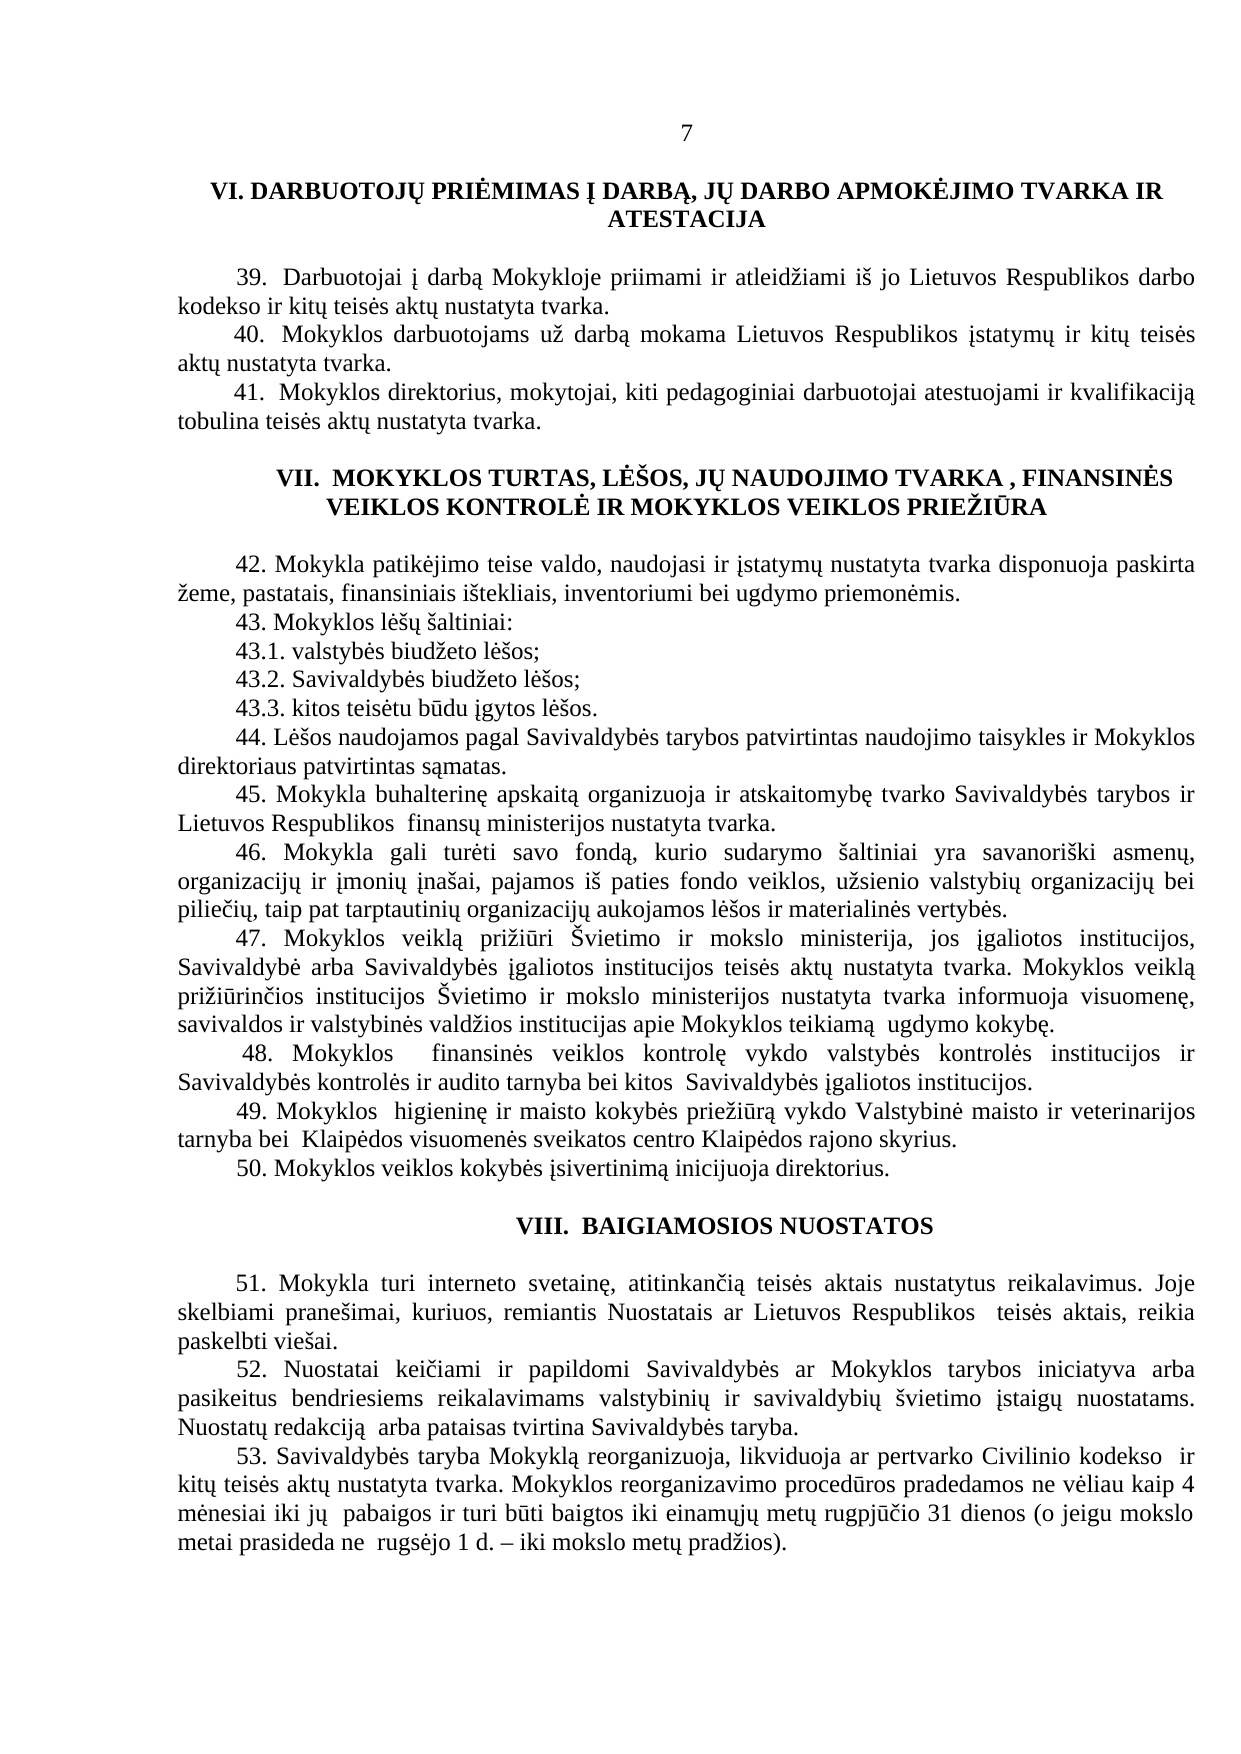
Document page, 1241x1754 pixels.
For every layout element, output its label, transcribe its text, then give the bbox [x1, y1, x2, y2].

text 45. Mokykla buhalterinę apskaitą organizuoja ir atskaitomybę tvarko Savivaldybės tarybos ir Lietuvos Respublikos finansų ministerijos nustatyta tvarka. [177, 779, 1196, 837]
text VII. MOKYKLOS TURTAS, LĖŠOS, JŲ NAUDOJIMO TVARKA , FINANSINĖS VEIKLOS KONTROLĖ IR MOKYKLOS VEIKLOS PRIEŽIŪRA [177, 463, 1196, 521]
text 7 [177, 118, 1196, 147]
text 46. Mokykla gali turėti savo fondą, kurio sudarymo šaltiniai yra savanoriški asmenų, organizacijų ir įmonių įnašai, pajamos iš paties fondo veiklos, užsienio valstybių organizacijų bei piliečių, taip pat tarptautinių organizacijų aukojamos lėšos ir materialinės vertybės. [177, 837, 1196, 923]
text 42. Mokykla patikėjimo teise valdo, naudojasi ir įstatymų nustatyta tvarka disponuoja paskirta žeme, pastatais, finansiniais ištekliais, inventoriumi bei ugdymo priemonėmis. [177, 549, 1196, 607]
text 43.2. Savivaldybės biudžeto lėšos; [177, 664, 1196, 693]
text 41. Mokyklos direktorius, mokytojai, kiti pedagoginiai darbuotojai atestuojami ir kvalifikaciją tobulina teisės aktų nustatyta tvarka. [177, 377, 1196, 434]
text 43.1. valstybės biudžeto lėšos; [177, 636, 1196, 664]
text 43. Mokyklos lėšų šaltiniai: [177, 607, 1196, 636]
text 44. Lėšos naudojamos pagal Savivaldybės tarybos patvirtintas naudojimo taisykles ir Mokyklos direktoriaus patvirtintas sąmatas. [177, 722, 1196, 779]
text 50. Mokyklos veiklos kokybės įsivertinimą inicijuoja direktorius. [177, 1153, 1196, 1182]
text 51. Mokykla turi interneto svetainę, atitinkančią teisės aktais nustatytus reikalavimus. Joje skelbiami pranešimai, kuriuos, remiantis Nuostatais ar Lietuvos Respublikos teisės aktais, reikia paskelbti viešai. [177, 1268, 1196, 1354]
text 49. Mokyklos higieninę ir maisto kokybės priežiūrą vykdo Valstybinė maisto ir veterinarijos tarnyba bei Klaipėdos visuomenės sveikatos centro Klaipėdos rajono skyrius. [177, 1096, 1196, 1153]
text 48. Mokyklos finansinės veiklos kontrolę vykdo valstybės kontrolės institucijos ir Savivaldybės kontrolės ir audito tarnyba bei kitos Savivaldybės įgaliotos institucijos. [177, 1038, 1196, 1096]
text 39. Darbuotojai į darbą Mokykloje priimami ir atleidžiami iš jo Lietuvos Respublikos darbo kodekso ir kitų teisės aktų nustatyta tvarka. [177, 262, 1196, 319]
text 47. Mokyklos veiklą prižiūri Švietimo ir mokslo ministerija, jos įgaliotos institucijos, Savivaldybė arba Savivaldybės įgaliotos institucijos teisės aktų nustatyta tvarka. Mokyklos veiklą prižiūrinčios institucijos Švietimo ir mokslo ministerijos nustatyta tvarka informuoja visuomenę, savivaldos ir valstybinės valdžios institucijas apie Mokyklos teikiamą ugdymo kokybę. [177, 923, 1196, 1038]
text VIII. BAIGIAMOSIOS NUOSTATOS [177, 1211, 1196, 1239]
text 52. Nuostatai keičiami ir papildomi Savivaldybės ar Mokyklos tarybos iniciatyva arba pasikeitus bendriesiems reikalavimams valstybinių ir savivaldybių švietimo įstaigų nuostatams. Nuostatų redakciją arba pataisas tvirtina Savivaldybės taryba. [177, 1354, 1196, 1441]
text 43.3. kitos teisėtu būdu įgytos lėšos. [177, 693, 1196, 722]
text 53. Savivaldybės taryba Mokyklą reorganizuoja, likviduoja ar pertvarko Civilinio kodekso ir kitų teisės aktų nustatyta tvarka. Mokyklos reorganizavimo procedūros pradedamos ne vėliau kaip 4 mėnesiai iki jų pabaigos ir turi būti baigtos iki einamųjų metų rugpjūčio 31 dienos (o jeigu mokslo metai prasideda ne rugsėjo 1 d. – iki mokslo metų pradžios). [177, 1441, 1196, 1556]
text 40. Mokyklos darbuotojams už darbą mokama Lietuvos Respublikos įstatymų ir kitų teisės aktų nustatyta tvarka. [177, 319, 1196, 377]
text VI. DARBUOTOJŲ PRIĖMIMAS Į DARBĄ, JŲ DARBO APMOKĖJIMO TVARKA IR ATESTACIJA [177, 176, 1196, 233]
